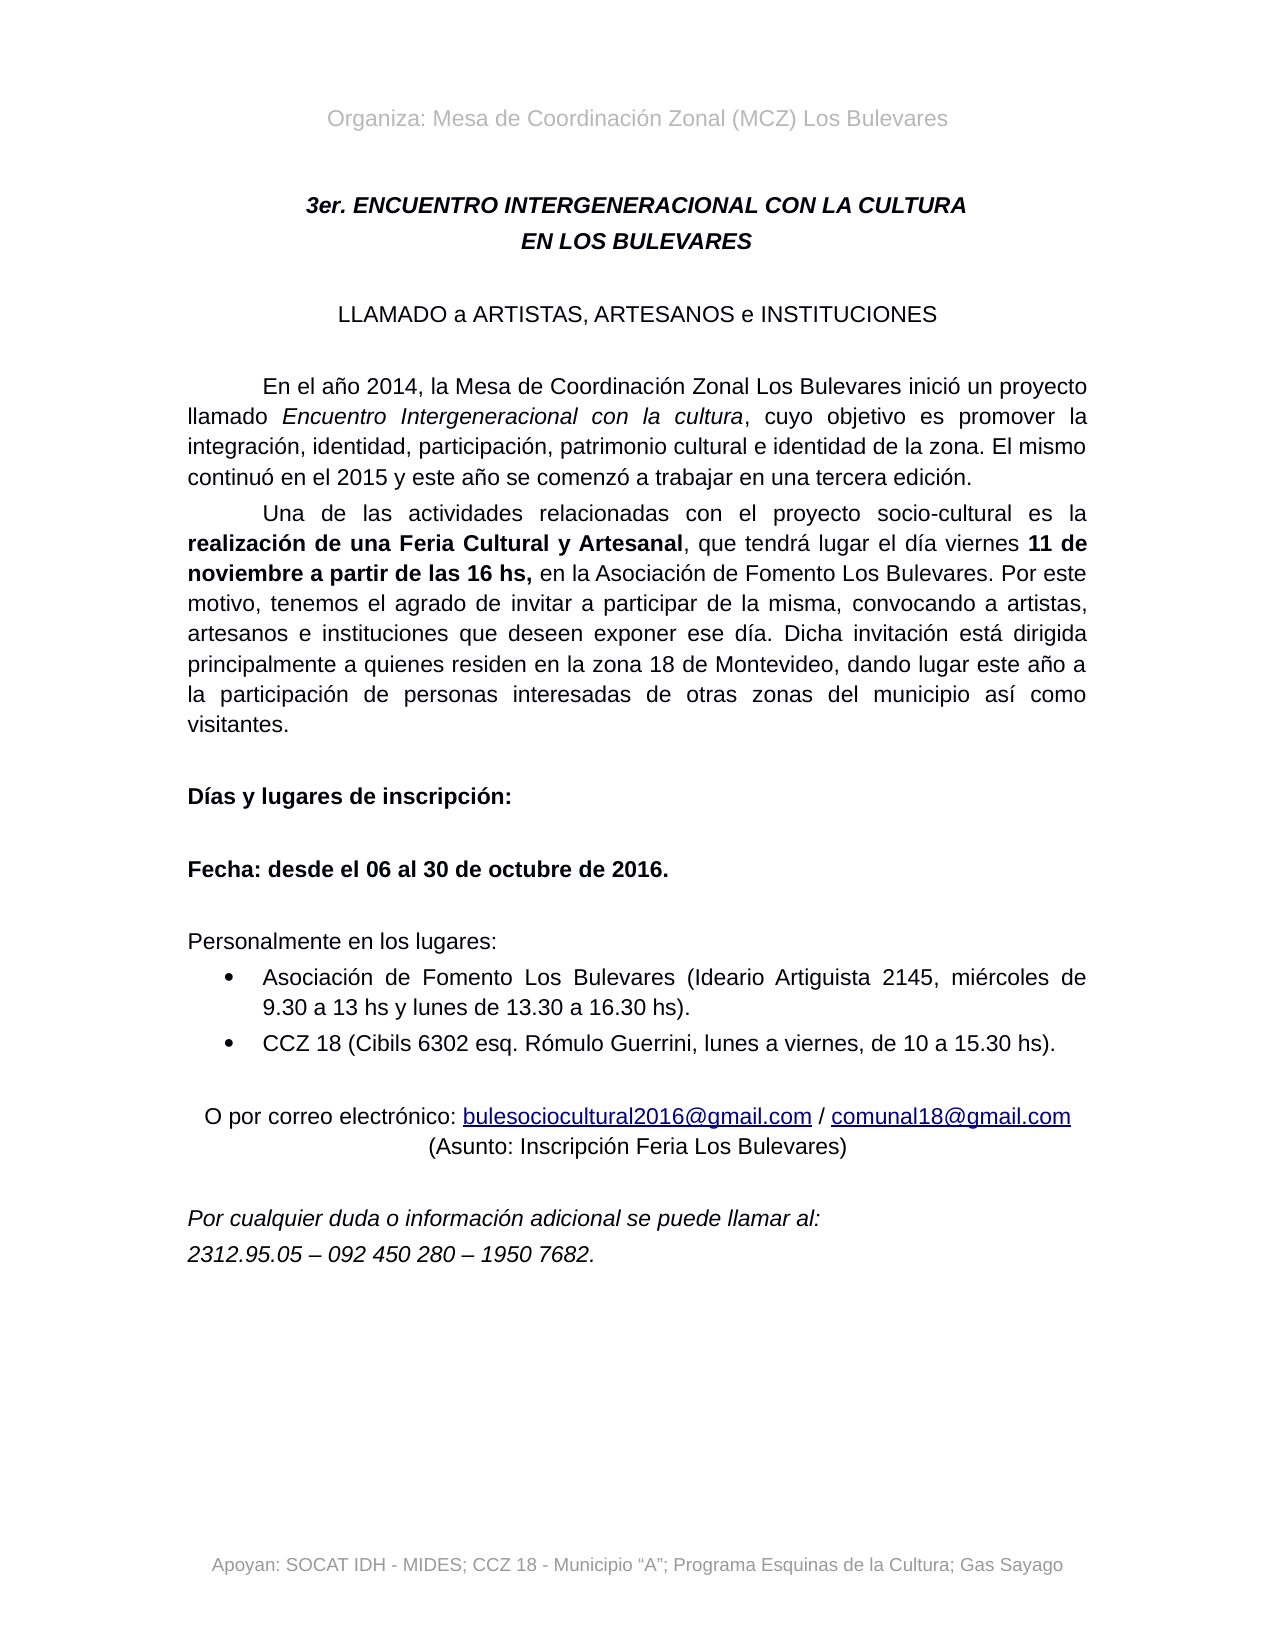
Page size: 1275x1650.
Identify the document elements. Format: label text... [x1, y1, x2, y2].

text LLAMADO a ARTISTAS, ARTESANOS e INSTITUCIONES [187, 301, 1087, 327]
list CCZ 18 (Cibils 6302 esq. Rómulo Guerrini, lunes a viernes, de 10 a 15.30 hs). [225, 1030, 1087, 1057]
text EN LOS BULEVARES [187, 228, 1087, 254]
text Personalmente en los lugares: [187, 928, 1087, 954]
text 3er. ENCUENTRO INTERGENERACIONAL CON LA CULTURA [187, 192, 1087, 218]
list Asociación de Fomento Los Bulevares (Ideario Artiguista 2145, miércoles de 9.30 a 13 hs y lunes de 13.30 a 16.30 hs). [225, 964, 1087, 1021]
text Una de las actividades relacionadas con el proyecto socio-cultural es la realización de una Feria Cultural y Artesanal, que tendrá lugar el día viernes 11 de noviembre a partir de las 16 hs, en la Asociación de Fomento Los Bulevares. Por este motivo, tenemos el agrado de invitar a participar de la misma, convocando a artistas, artesanos e instituciones que deseen exponer ese día. Dicha invitación está dirigida principalmente a quienes residen en la zona 18 de Montevideo, dando lugar este año a la participación de personas interesadas de otras zonas del municipio así como visitantes. [187, 499, 1087, 737]
text En el año 2014, la Mesa de Coordinación Zonal Los Bulevares inició un proyecto llamado Encuentro Intergeneracional con la cultura, cuyo objetivo es promover la integración, identidad, participación, patrimonio cultural e identidad de la zona. El mismo continuó en el 2015 y este año se comenzó a trabajar en una tercera edición. [187, 373, 1087, 490]
text Fecha: desde el 06 al 30 de octubre de 2016. [187, 856, 1087, 882]
text 2312.95.05 – 092 450 280 – 1950 7682. [187, 1241, 1087, 1268]
text Por cualquier duda o información adicional se puede llamar al: [187, 1205, 1087, 1232]
text Días y lugares de inscripción: [187, 783, 1087, 810]
text O por correo electrónico: bulesociocultural2016@gmail.com / comunal18@gmail.com (Asunto: Inscripción Feria Los Bulevares) [187, 1103, 1087, 1159]
